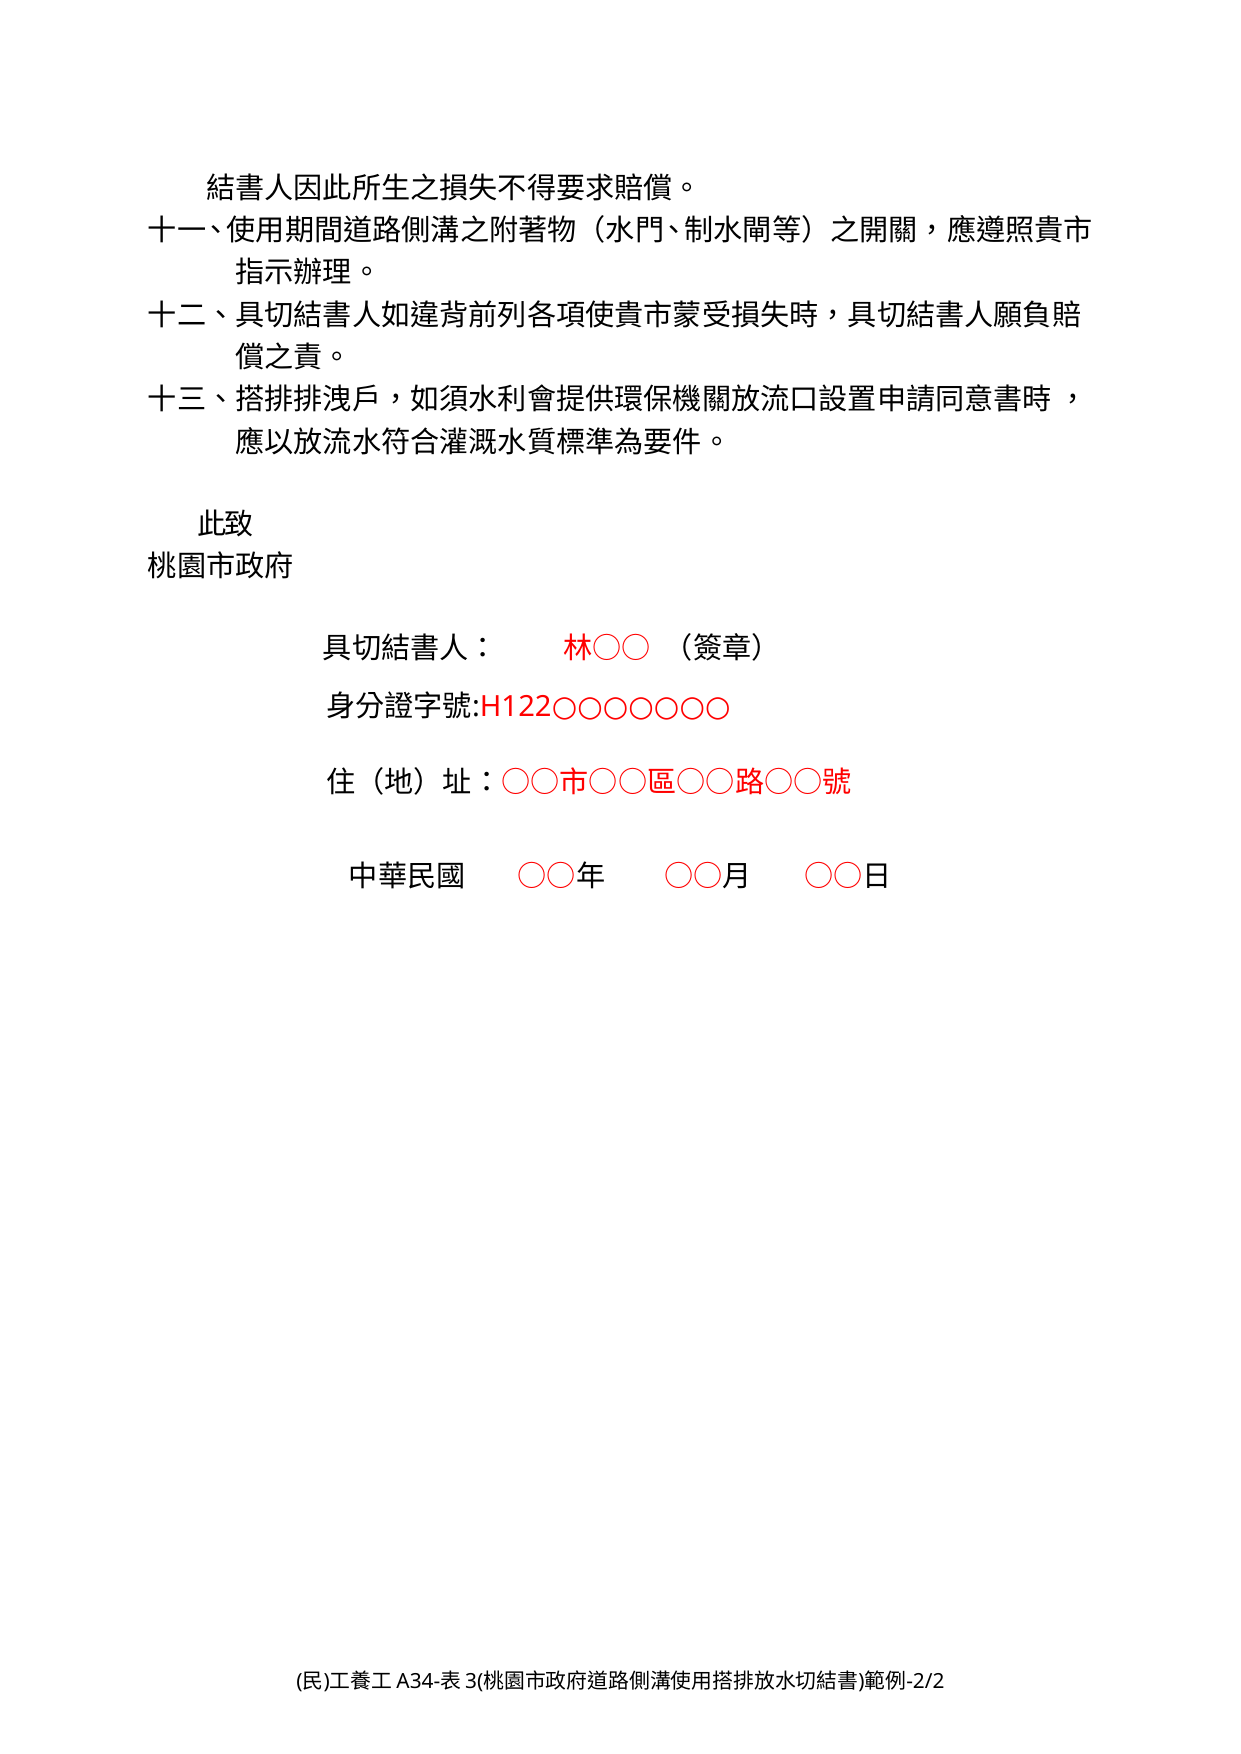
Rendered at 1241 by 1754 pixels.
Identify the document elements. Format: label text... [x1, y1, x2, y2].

text 十二、具切結書人如違背前列各項使貴市蒙受損失時，具切結書人願負賠償之責。 [148, 291, 1092, 376]
text 十三、搭排排洩戶，如須水利會提供環保機關放流口設置申請同意書時 ，應以放流水符合灌溉水質標準為要件。 [148, 376, 1092, 461]
text 結書人因此所生之損失不得要求賠償。 [148, 164, 1092, 207]
text 身分證字號:H122○○○○○○○ [159, 667, 999, 742]
text 桃園市政府 [148, 542, 1075, 585]
text 住（地）址：○○市○○區○○路○○號 [159, 742, 999, 817]
text 此致 [148, 500, 1075, 542]
text 中華民國 ○○年 ○○月 ○○日 [148, 836, 1092, 911]
text 十一、使用期間道路側溝之附著物（水門、制水閘等）之開關，應遵照貴市指示辦理。 [148, 207, 1092, 291]
text 具切結書人： 林○○ （簽章） [148, 624, 1075, 667]
